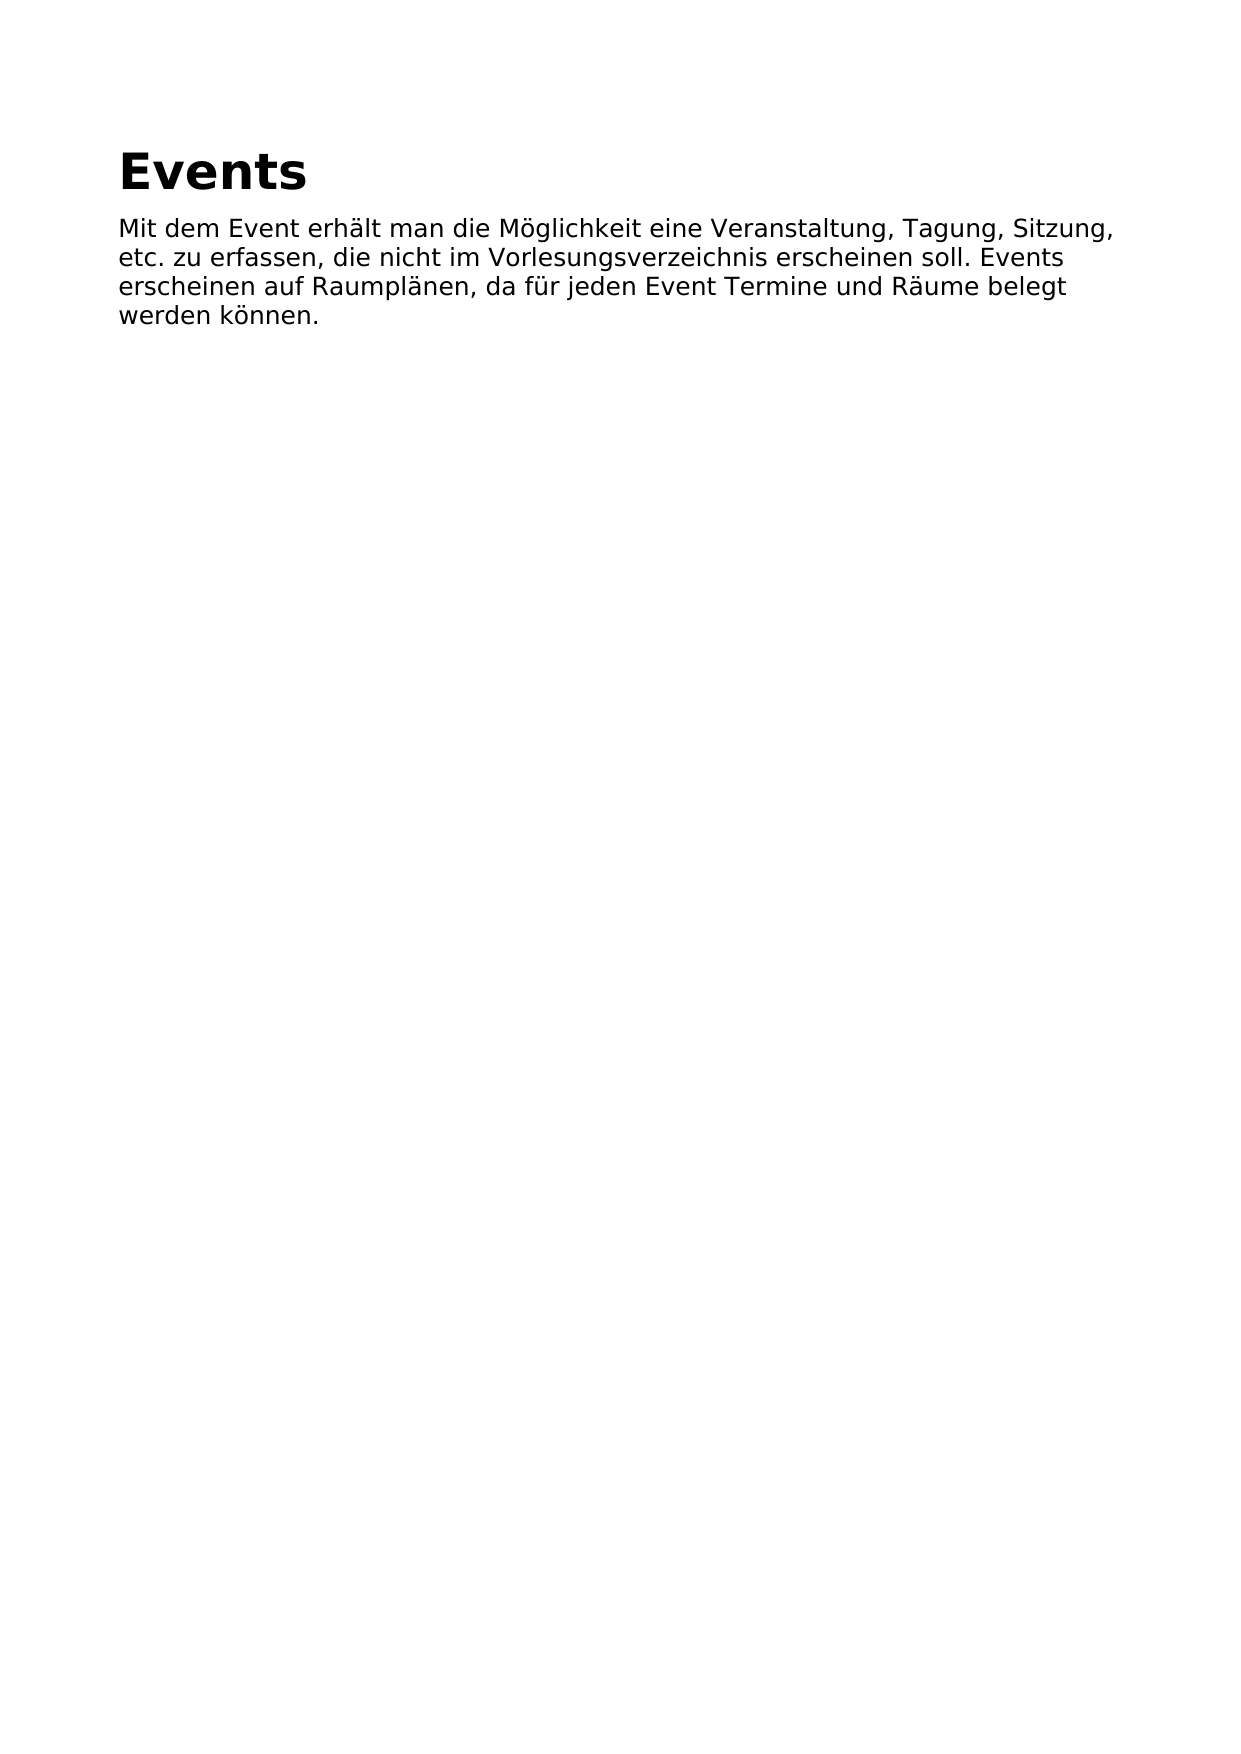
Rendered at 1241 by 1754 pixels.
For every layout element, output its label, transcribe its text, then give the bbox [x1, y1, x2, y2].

text Mit dem Event erhält man die Möglichkeit eine Veranstaltung, Tagung, Sitzung, etc. zu erfassen, die nicht im Vorlesungsverzeichnis erscheinen soll. Events erscheinen auf Raumplänen, da für jeden Event Termine und Räume belegt werden können. [118, 214, 1122, 331]
subtitle Events [118, 143, 1122, 201]
